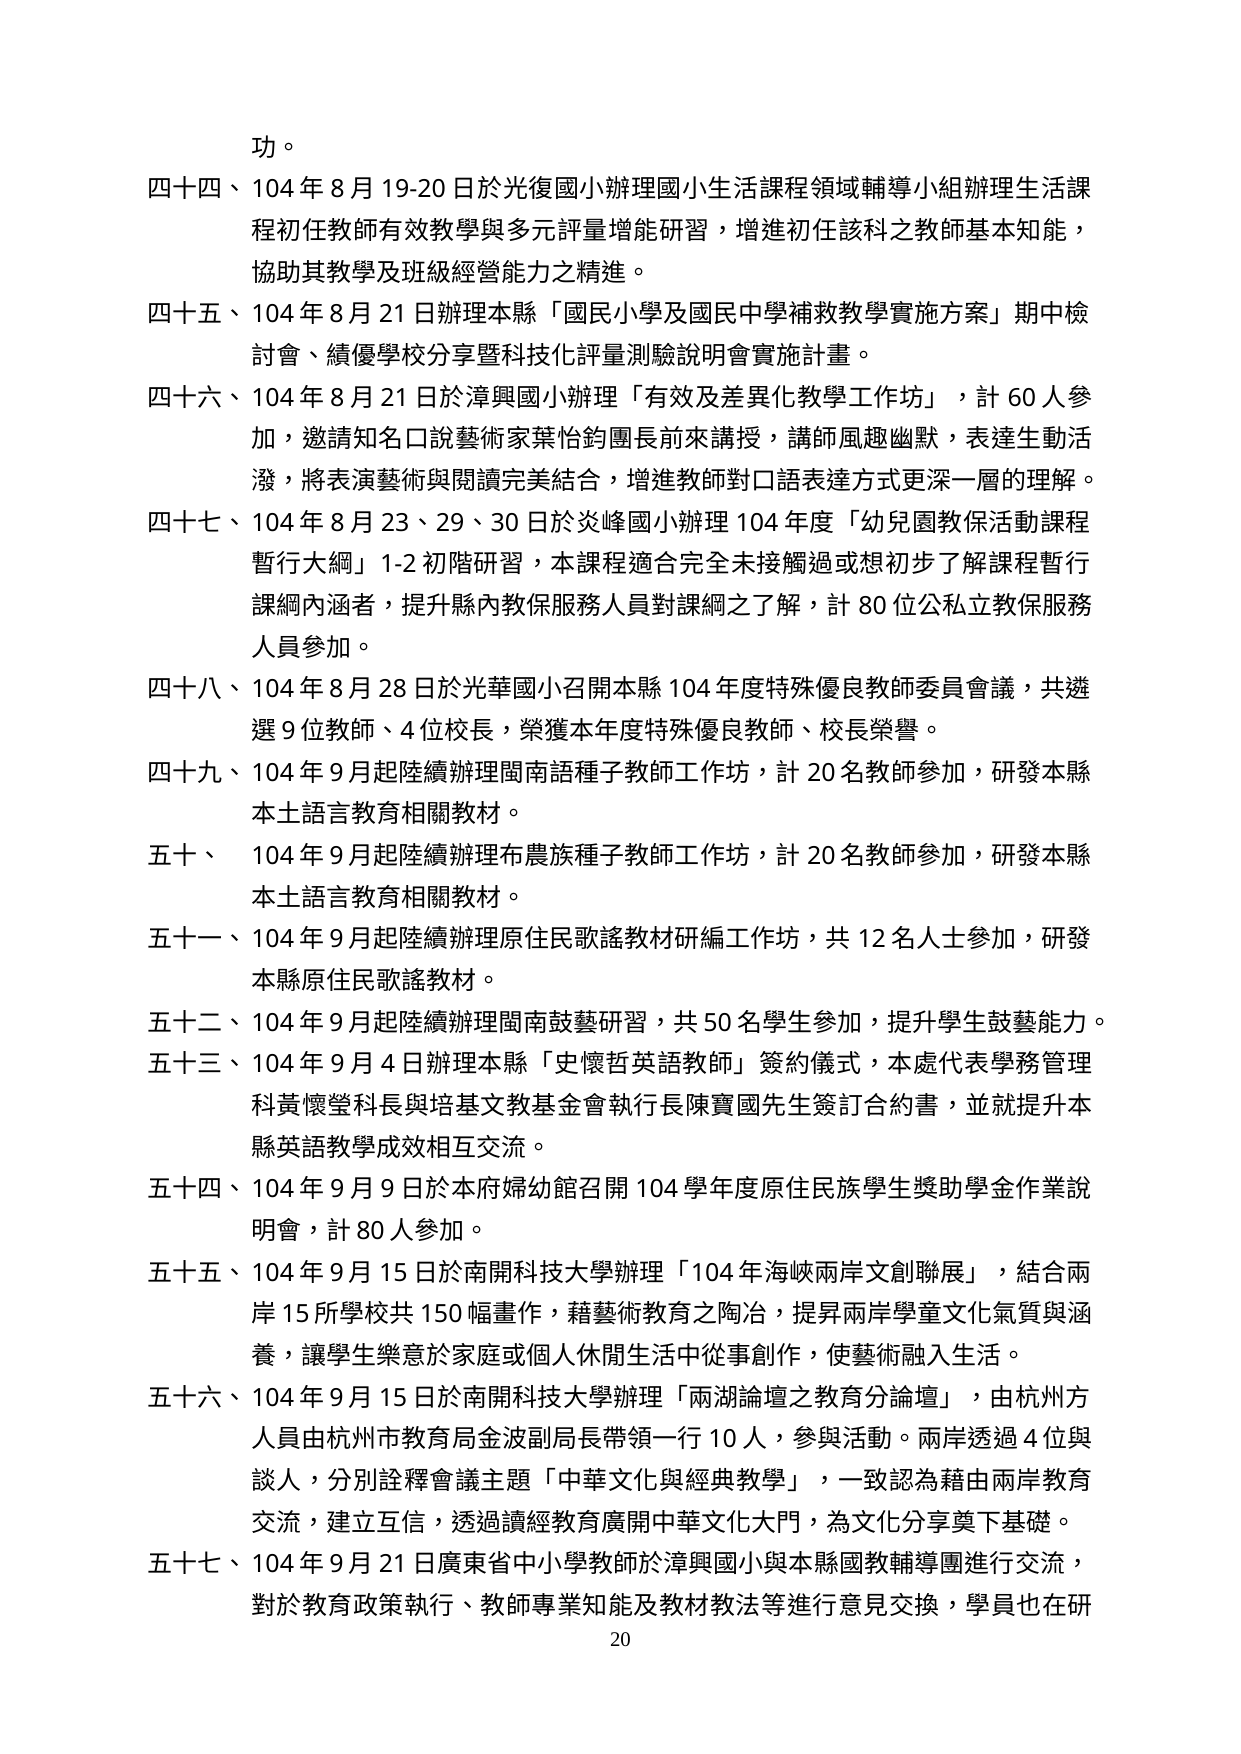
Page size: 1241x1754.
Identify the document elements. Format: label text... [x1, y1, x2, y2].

subtitle 104年8月17日「2015群英行腳~大專英樂夏令營」於瑞竹國中舉行，參與人員包含台北商業大學志工、瑞竹國中七~九年級學生共80人，活動圓滿成功。 [148, 123, 1092, 164]
subtitle 104年9月起陸續辦理布農族種子教師工作坊，計20名教師參加，研發本縣本土語言教育相關教材。 [148, 831, 1092, 914]
subtitle 104年9月15日於南開科技大學辦理「兩湖論壇之教育分論壇」，由杭州方人員由杭州市教育局金波副局長帶領一行10人，參與活動。兩岸透過4位與談人，分別詮釋會議主題「中華文化與經典教學」，一致認為藉由兩岸教育交流，建立互信，透過讀經教育廣開中華文化大門，為文化分享奠下基礎。 [148, 1373, 1092, 1539]
subtitle 104年9月9日於本府婦幼館召開104學年度原住民族學生獎助學金作業說明會，計80人參加。 [148, 1164, 1092, 1248]
subtitle 104年9月起陸續辦理原住民歌謠教材研編工作坊，共12名人士參加，研發本縣原住民歌謠教材。 [148, 914, 1092, 998]
subtitle 104年9月起陸續辦理閩南語種子教師工作坊，計20名教師參加，研發本縣本土語言教育相關教材。 [148, 748, 1092, 831]
subtitle 104年9月4日辦理本縣「史懷哲英語教師」簽約儀式，本處代表學務管理科黃懷瑩科長與培基文教基金會執行長陳寶國先生簽訂合約書，並就提升本縣英語教學成效相互交流。 [148, 1039, 1092, 1164]
subtitle 104年8月21日於漳興國小辦理「有效及差異化教學工作坊」，計60人參加，邀請知名口說藝術家葉怡鈞團長前來講授，講師風趣幽默，表達生動活潑，將表演藝術與閱讀完美結合，增進教師對口語表達方式更深一層的理解。 [148, 373, 1092, 498]
subtitle 104年8月19-20日於光復國小辦理國小生活課程領域輔導小組辦理生活課程初任教師有效教學與多元評量增能研習，增進初任該科之教師基本知能，協助其教學及班級經營能力之精進。 [148, 164, 1092, 289]
subtitle 104年9月15日於南開科技大學辦理「104年海峽兩岸文創聯展」，結合兩岸15所學校共150幅畫作，藉藝術教育之陶冶，提昇兩岸學童文化氣質與涵養，讓學生樂意於家庭或個人休閒生活中從事創作，使藝術融入生活。 [148, 1248, 1092, 1373]
subtitle 104年8月21日辦理本縣「國民小學及國民中學補救教學實施方案」期中檢討會、績優學校分享暨科技化評量測驗說明會實施計畫。 [148, 289, 1092, 373]
subtitle 104年9月起陸續辦理閩南鼓藝研習，共50名學生參加，提升學生鼓藝能力。 [148, 998, 1092, 1039]
subtitle 104年9月21日廣東省中小學教師於漳興國小與本縣國教輔導團進行交流，對於教育政策執行、教師專業知能及教材教法等進行意見交換，學員也在研 [148, 1539, 1092, 1623]
subtitle 104年8月28日於光華國小召開本縣104年度特殊優良教師委員會議，共遴選9位教師、4位校長，榮獲本年度特殊優良教師、校長榮譽。 [148, 664, 1092, 748]
subtitle 104年8月23、29、30日於炎峰國小辦理104年度「幼兒園教保活動課程暫行大綱」1-2初階研習，本課程適合完全未接觸過或想初步了解課程暫行課綱內涵者，提升縣內教保服務人員對課綱之了解，計80位公私立教保服務人員參加。 [148, 498, 1092, 664]
